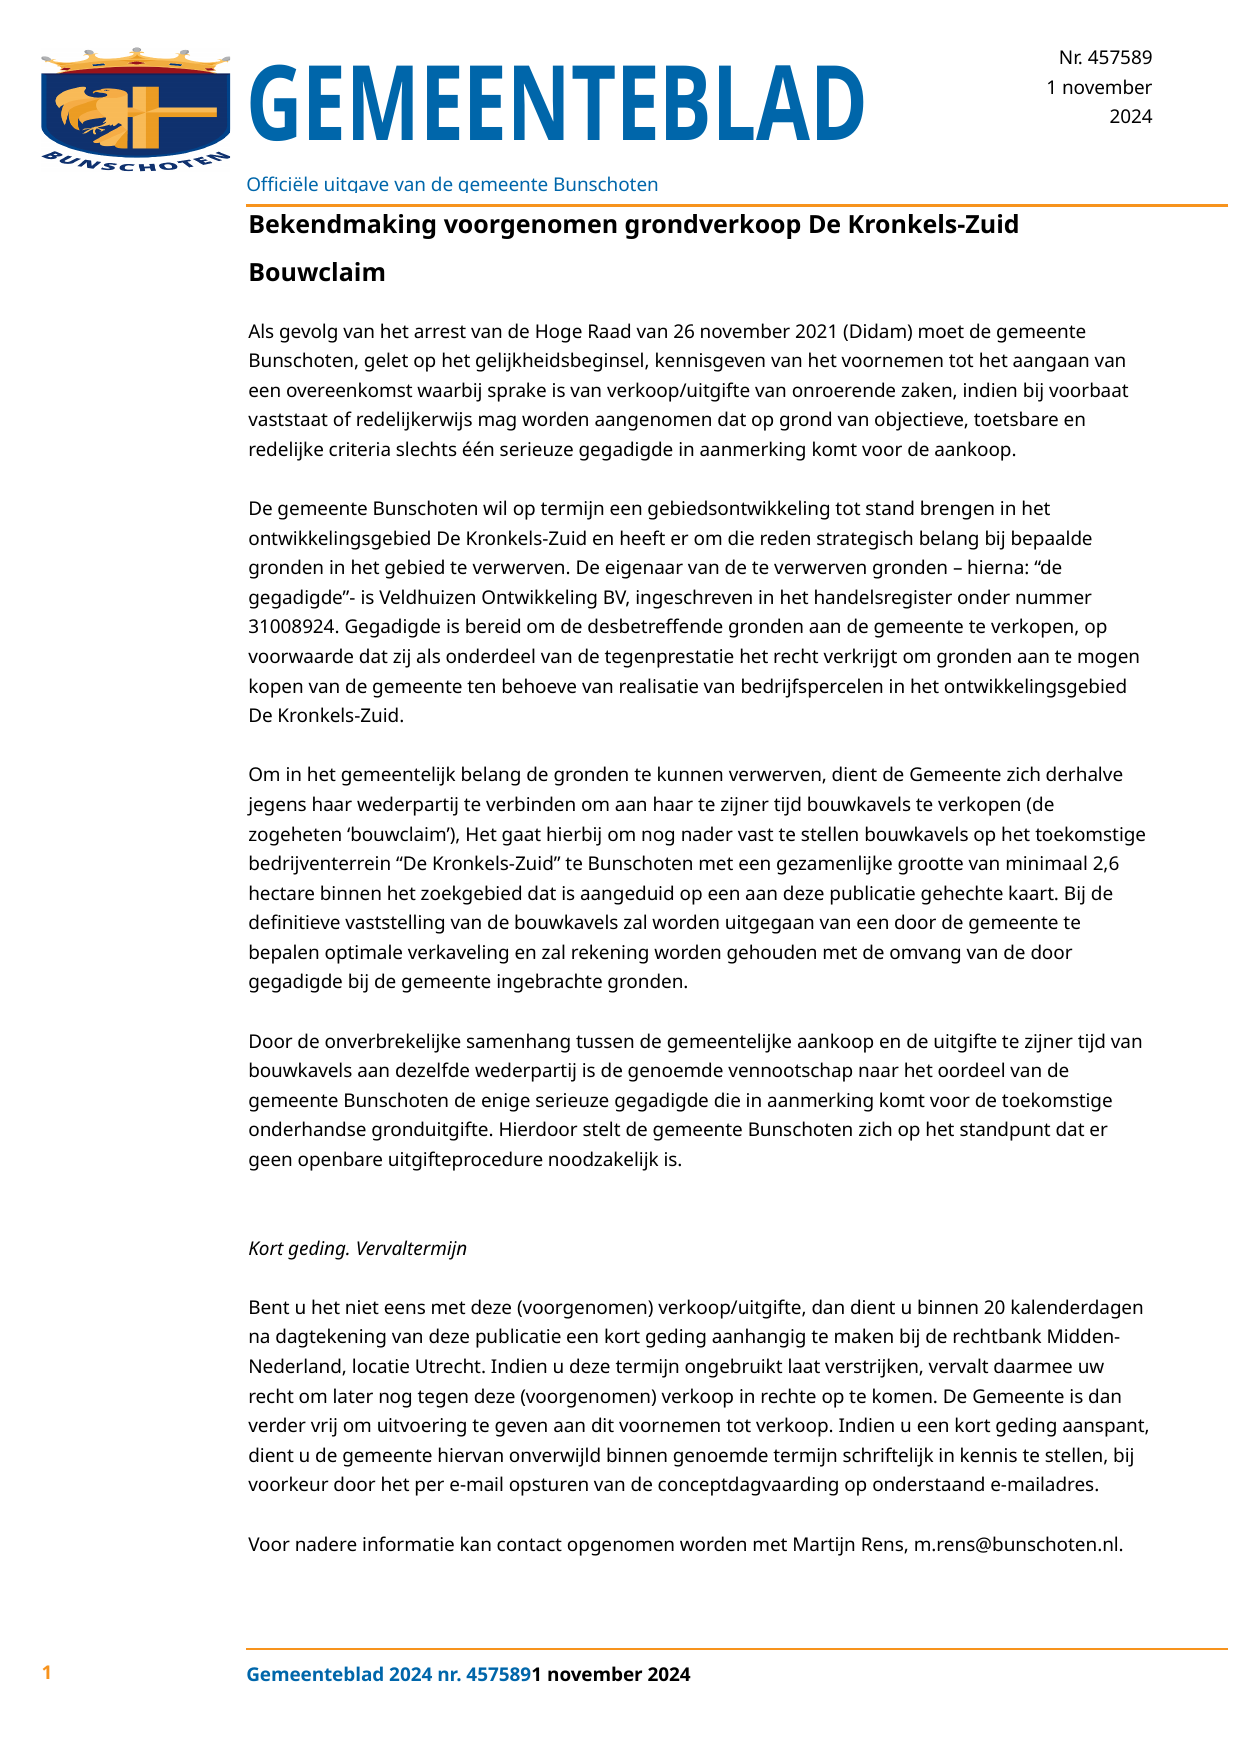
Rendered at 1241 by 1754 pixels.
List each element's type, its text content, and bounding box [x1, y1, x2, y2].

text Kort geding. Vervaltermijn [248, 1235, 1152, 1261]
text Als gevolg van het arrest van de Hoge Raad van 26 november 2021 (Didam) moet de gemeente Bunschoten, gelet op het gelijkheidsbeginsel, kennisgeven van het voornemen tot het aangaan van een overeenkomst waarbij sprake is van verkoop/uitgifte van onroerende zaken, indien bij voorbaat vaststaat of redelijkerwijs mag worden aangenomen dat op grond van objectieve, toetsbare en redelijke criteria slechts één serieuze gegadigde in aanmerking komt voor de aankoop. [248, 318, 1152, 462]
text Voor nadere informatie kan contact opgenomen worden met Martijn Rens, m.rens@bunschoten.nl. [248, 1531, 1152, 1557]
text De gemeente Bunschoten wil op termijn een gebiedsontwikkeling tot stand brengen in het ontwikkelingsgebied De Kronkels-Zuid en heeft er om die reden strategisch belang bij bepaalde gronden in het gebied te verwerven. De eigenaar van de te verwerven gronden – hierna: “de gegadigde”- is Veldhuizen Ontwikkeling BV, ingeschreven in het handelsregister onder nummer 31008924. Gegadigde is bereid om de desbetreffende gronden aan de gemeente te verkopen, op voorwaarde dat zij als onderdeel van de tegenprestatie het recht verkrijgt om gronden aan te mogen kopen van de gemeente ten behoeve van realisatie van bedrijfspercelen in het ontwikkelingsgebied De Kronkels-Zuid. [248, 495, 1152, 728]
text Bent u het niet eens met deze (voorgenomen) verkoop/uitgifte, dan dient u binnen 20 kalenderdagen na dagtekening van deze publicatie een kort geding aanhangig te maken bij de rechtbank Midden-Nederland, locatie Utrecht. Indien u deze termijn ongebruikt laat verstrijken, vervalt daarmee uw recht om later nog tegen deze (voorgenomen) verkoop in rechte op te komen. De Gemeente is dan verder vrij om uitvoering te geven aan dit voornemen tot verkoop. Indien u een kort geding aanspant, dient u de gemeente hiervan onverwijld binnen genoemde termijn schriftelijk in kennis te stellen, bij voorkeur door het per e-mail opsturen van de conceptdagvaarding op onderstaand e-mailadres. [248, 1294, 1152, 1497]
picture [41, 47, 231, 172]
text Om in het gemeentelijk belang de gronden te kunnen verwerven, dient de Gemeente zich derhalve jegens haar wederpartij te verbinden om aan haar te zijner tijd bouwkavels te verkopen (de zogeheten ‘bouwclaim’), Het gaat hierbij om nog nader vast te stellen bouwkavels op het toekomstige bedrijventerrein “De Kronkels-Zuid” te Bunschoten met een gezamenlijke grootte van minimaal 2,6 hectare binnen het zoekgebied dat is aangeduid op een aan deze publicatie gehechte kaart. Bij de definitieve vaststelling van de bouwkavels zal worden uitgegaan van een door de gemeente te bepalen optimale verkaveling en zal rekening worden gehouden met de omvang van de door gegadigde bij de gemeente ingebrachte gronden. [248, 762, 1152, 994]
text Door de onverbrekelijke samenhang tussen de gemeentelijke aankoop en de uitgifte te zijner tijd van bouwkavels aan dezelfde wederpartij is de genoemde vennootschap naar het oordeel van de gemeente Bunschoten de enige serieuze gegadigde die in aanmerking komt voor de toekomstige onderhandse gronduitgifte. Hierdoor stelt de gemeente Bunschoten zich op het standpunt dat er geen openbare uitgifteprocedure noodzakelijk is. [248, 1028, 1152, 1172]
text Bekendmaking voorgenomen grondverkoop De Kronkels-Zuid Bouwclaim [248, 207, 1152, 288]
